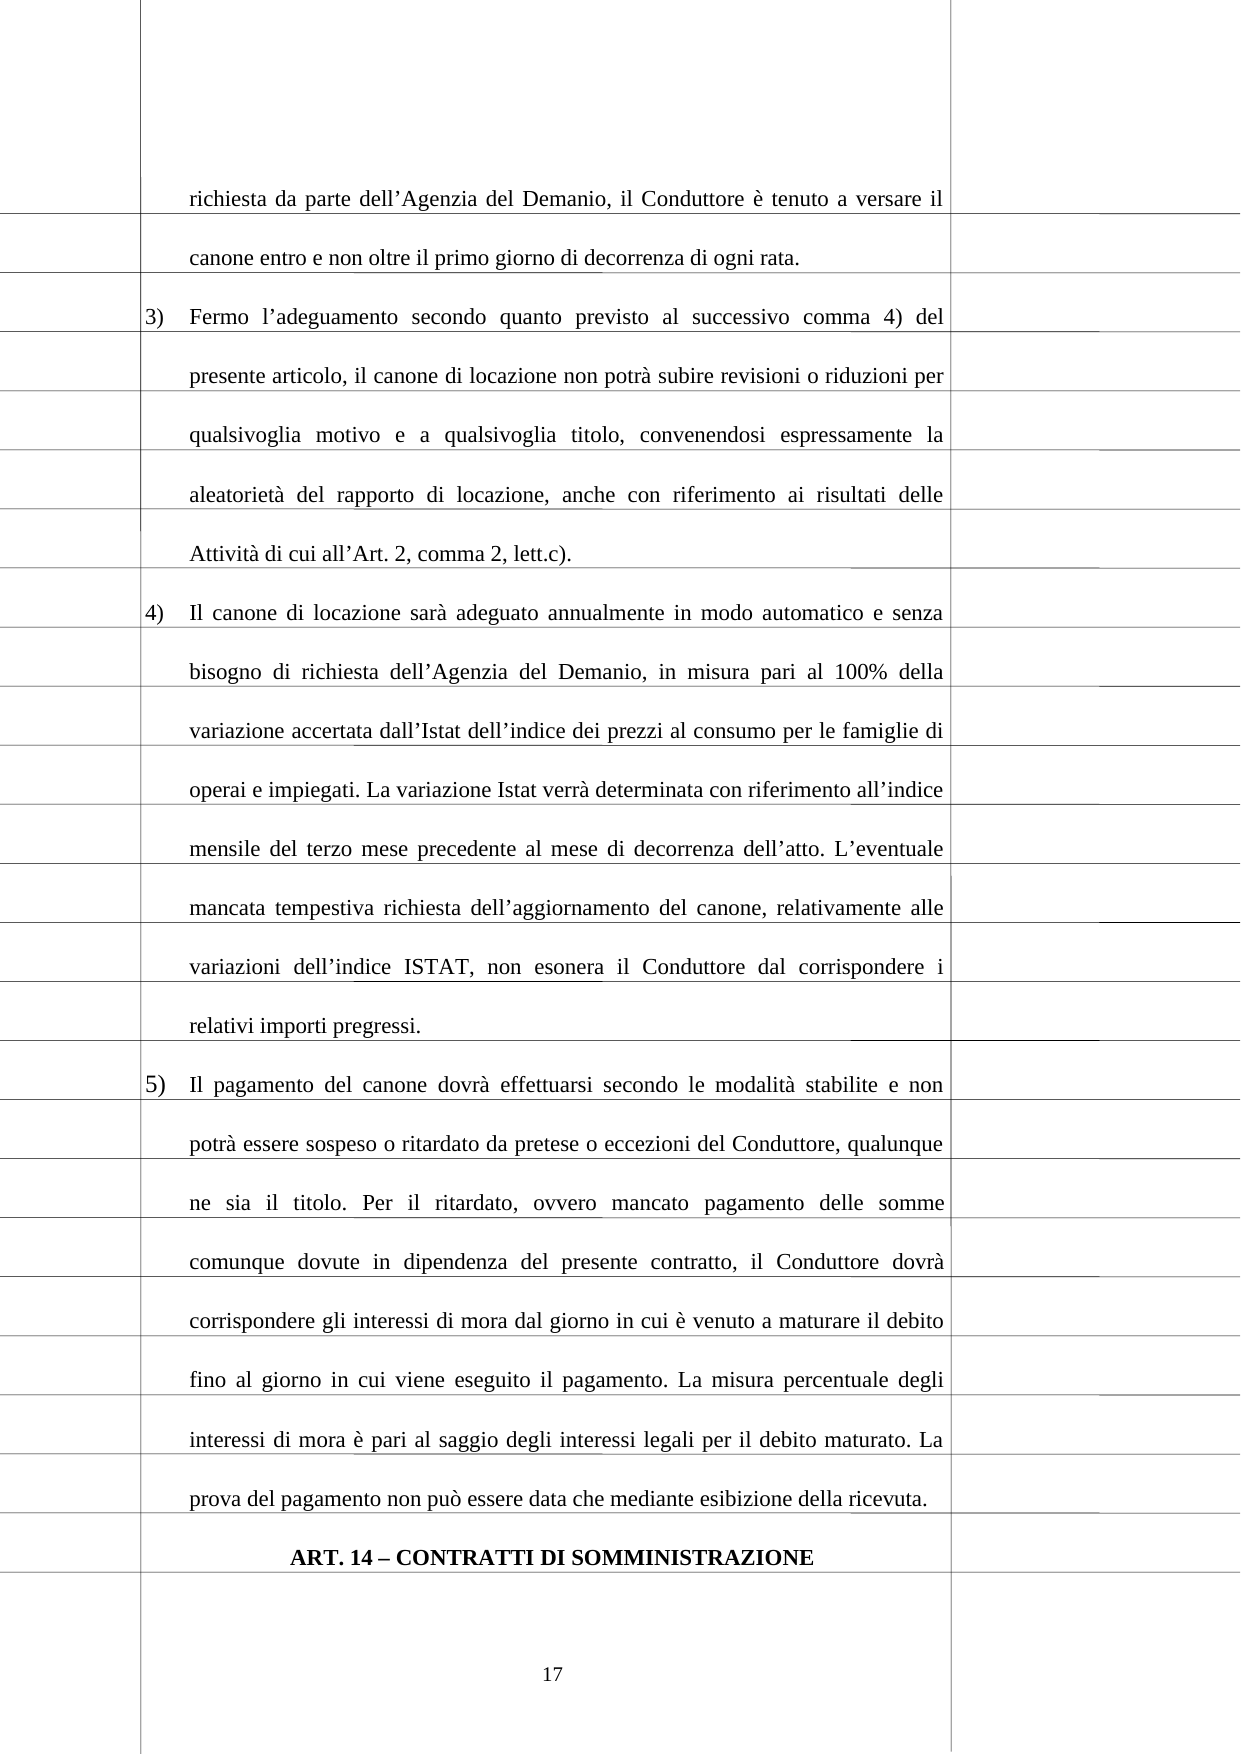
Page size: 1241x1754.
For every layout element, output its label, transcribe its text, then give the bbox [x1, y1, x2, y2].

list canone entro e non oltre il primo giorno di decorrenza di ogni rata. [145, 214, 945, 272]
list ne sia il titolo. Per il ritardato, ovvero mancato pagamento delle somme [145, 1159, 945, 1217]
list qualsivoglia motivo e a qualsivoglia titolo, convenendosi espressamente la [145, 392, 945, 449]
list richiesta da parte dell’Agenzia del Demanio, il Conduttore è tenuto a versare il [145, 159, 945, 213]
list interessi di mora è pari al saggio degli interessi legali per il debito maturato. La [145, 1396, 945, 1453]
list mancata tempestiva richiesta dell’aggiornamento del canone, relativamente alle [145, 864, 945, 922]
list corrispondere gli interessi di mora dal giorno in cui è venuto a maturare il debito [145, 1277, 945, 1335]
list Fermo l’adeguamento secondo quanto previsto al successivo comma 4) del [145, 278, 945, 331]
list variazioni dell’indice ISTAT, non esonera il Conduttore dal corrispondere i [145, 923, 945, 981]
list relativi importi pregressi. [145, 982, 945, 1040]
list mensile del terzo mese precedente al mese di decorrenza dell’atto. L’eventuale [145, 805, 945, 863]
list Il canone di locazione sarà adeguato annualmente in modo automatico e senza [145, 573, 945, 626]
list bisogno di richiesta dell’Agenzia del Demanio, in misura pari al 100% della [145, 628, 945, 685]
list Attività di cui all’Art. 2, comma 2, lett.c). [145, 510, 945, 567]
list aleatorietà del rapporto di locazione, anche con riferimento ai risultati delle [145, 451, 945, 508]
list potrà essere sospeso o ritardato da pretese o eccezioni del Conduttore, qualunque [145, 1100, 945, 1158]
list prova del pagamento non può essere data che mediante esibizione della ricevuta. [145, 1455, 945, 1512]
text [159, 1573, 945, 1577]
list fino al giorno in cui viene eseguito il pagamento. La misura percentuale degli [145, 1337, 945, 1394]
list operai e impiegati. La variazione Istat verrà determinata con riferimento all’indice [145, 746, 945, 803]
list Il pagamento del canone dovrà effettuarsi secondo le modalità stabilite e non [145, 1045, 945, 1099]
list variazione accertata dall’Istat dell’indice dei prezzi al consumo per le famiglie di [145, 687, 945, 745]
list presente articolo, il canone di locazione non potrà subire revisioni o riduzioni per [145, 332, 945, 390]
list comunque dovute in dipendenza del presente contratto, il Conduttore dovrà [145, 1218, 945, 1276]
text ART. 14 – CONTRATTI DI SOMMINISTRAZIONE [159, 1518, 945, 1571]
